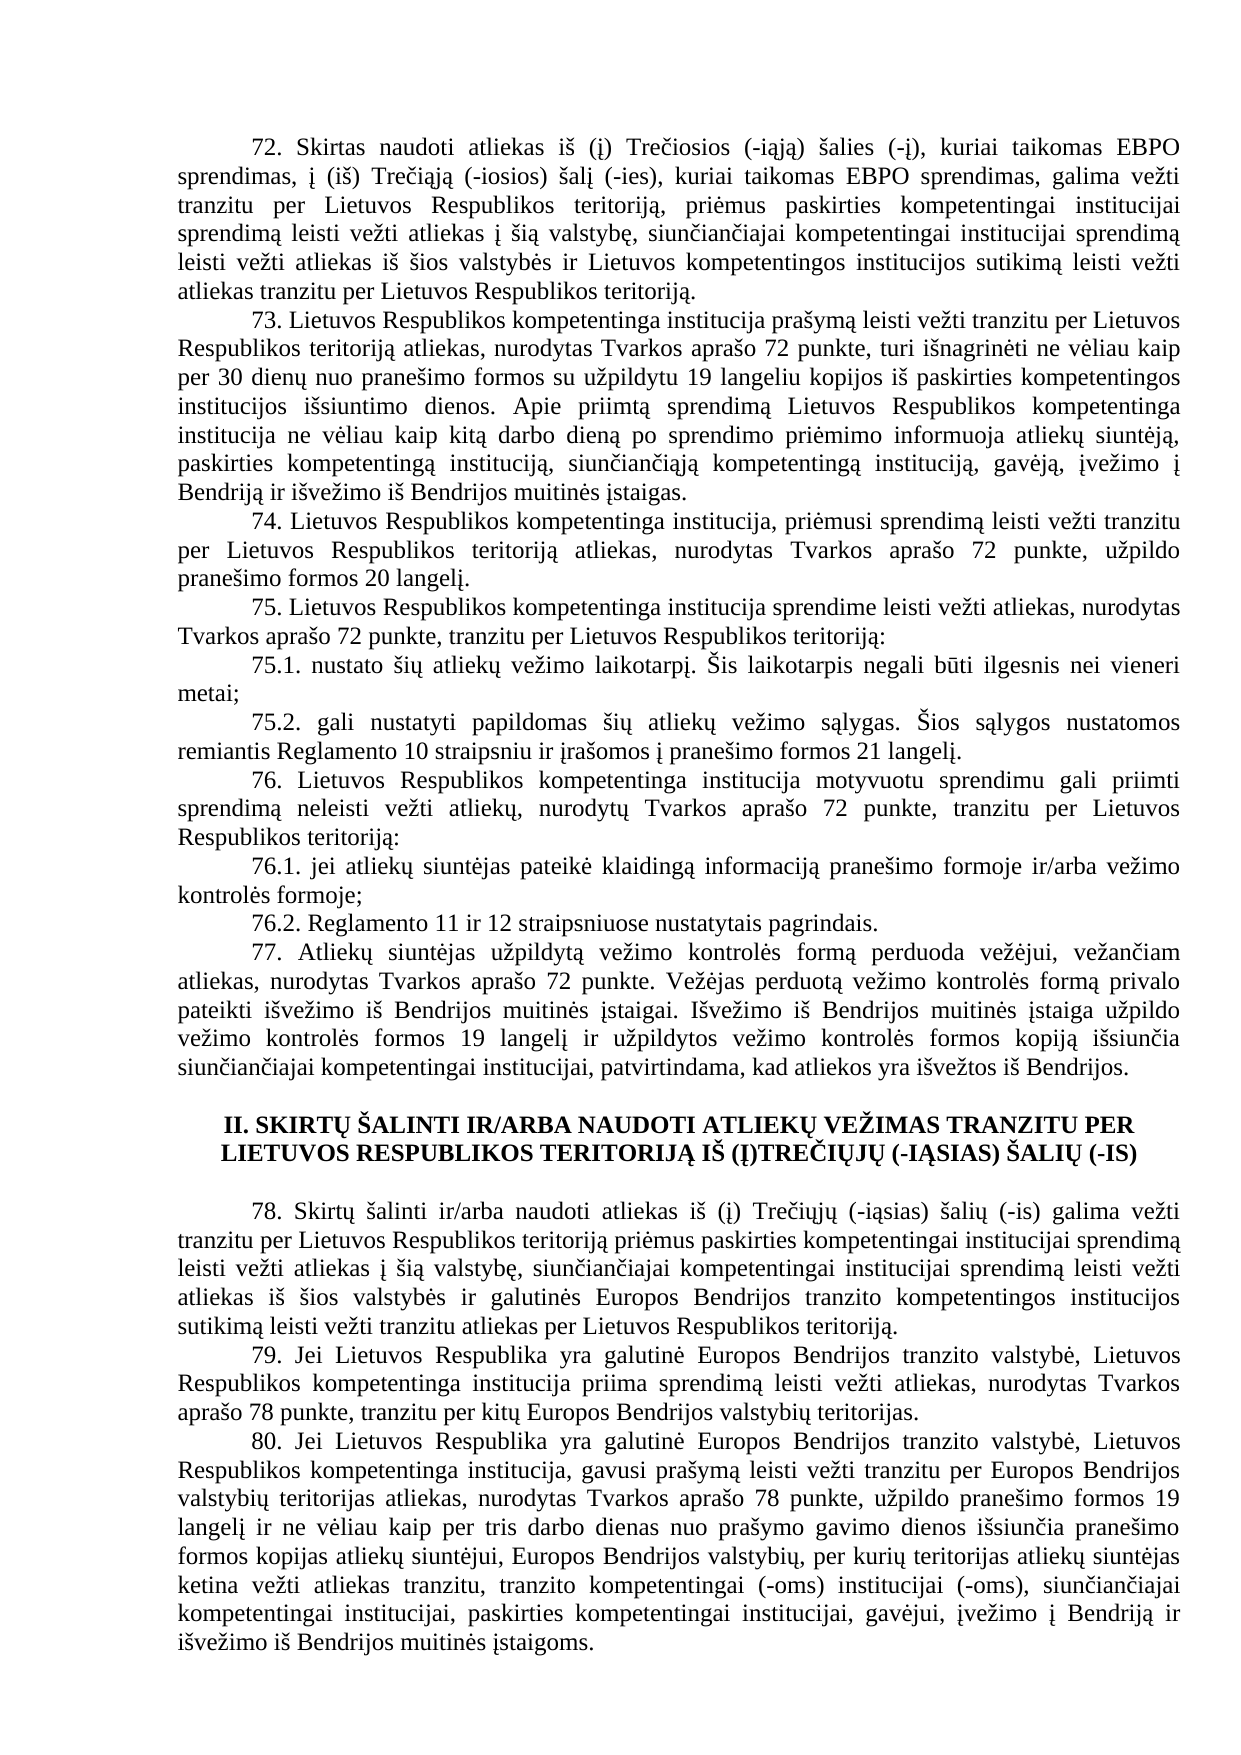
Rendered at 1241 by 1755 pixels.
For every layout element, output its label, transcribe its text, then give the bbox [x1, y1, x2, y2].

text 75. Lietuvos Respublikos kompetentinga institucija sprendime leisti vežti atliekas, nurodytas Tvarkos aprašo 72 punkte, tranzitu per Lietuvos Respublikos teritoriją: [177, 592, 1181, 650]
text II. SKIRTŲ ŠALINTI IR/ARBA NAUDOTI ATLIEKŲ VEŽIMAS TRANZITU PER LIETUVOS RESPUBLIKOS TERITORIJĄ IŠ (Į)TREČIŲJŲ (-IĄSIAS) ŠALIŲ (-IS) [177, 1110, 1181, 1167]
text 76.2. Reglamento 11 ir 12 straipsniuose nustatytais pagrindais. [177, 908, 1181, 937]
text 72. Skirtas naudoti atliekas iš (į) Trečiosios (-iąją) šalies (-į), kuriai taikomas EBPO sprendimas, į (iš) Trečiąją (-iosios) šalį (-ies), kuriai taikomas EBPO sprendimas, galima vežti tranzitu per Lietuvos Respublikos teritoriją, priėmus paskirties kompetentingai institucijai sprendimą leisti vežti atliekas į šią valstybę, siunčiančiajai kompetentingai institucijai sprendimą leisti vežti atliekas iš šios valstybės ir Lietuvos kompetentingos institucijos sutikimą leisti vežti atliekas tranzitu per Lietuvos Respublikos teritoriją. [177, 132, 1181, 305]
text 76. Lietuvos Respublikos kompetentinga institucija motyvuotu sprendimu gali priimti sprendimą neleisti vežti atliekų, nurodytų Tvarkos aprašo 72 punkte, tranzitu per Lietuvos Respublikos teritoriją: [177, 765, 1181, 851]
text 80. Jei Lietuvos Respublika yra galutinė Europos Bendrijos tranzito valstybė, Lietuvos Respublikos kompetentinga institucija, gavusi prašymą leisti vežti tranzitu per Europos Bendrijos valstybių teritorijas atliekas, nurodytas Tvarkos aprašo 78 punkte, užpildo pranešimo formos 19 langelį ir ne vėliau kaip per tris darbo dienas nuo prašymo gavimo dienos išsiunčia pranešimo formos kopijas atliekų siuntėjui, Europos Bendrijos valstybių, per kurių teritorijas atliekų siuntėjas ketina vežti atliekas tranzitu, tranzito kompetentingai (-oms) institucijai (-oms), siunčiančiajai kompetentingai institucijai, paskirties kompetentingai institucijai, gavėjui, įvežimo į Bendriją ir išvežimo iš Bendrijos muitinės įstaigoms. [177, 1426, 1181, 1656]
text 77. Atliekų siuntėjas užpildytą vežimo kontrolės formą perduoda vežėjui, vežančiam atliekas, nurodytas Tvarkos aprašo 72 punkte. Vežėjas perduotą vežimo kontrolės formą privalo pateikti išvežimo iš Bendrijos muitinės įstaigai. Išvežimo iš Bendrijos muitinės įstaiga užpildo vežimo kontrolės formos 19 langelį ir užpildytos vežimo kontrolės formos kopiją išsiunčia siunčiančiajai kompetentingai institucijai, patvirtindama, kad atliekos yra išvežtos iš Bendrijos. [177, 937, 1181, 1081]
text 73. Lietuvos Respublikos kompetentinga institucija prašymą leisti vežti tranzitu per Lietuvos Respublikos teritoriją atliekas, nurodytas Tvarkos aprašo 72 punkte, turi išnagrinėti ne vėliau kaip per 30 dienų nuo pranešimo formos su užpildytu 19 langeliu kopijos iš paskirties kompetentingos institucijos išsiuntimo dienos. Apie priimtą sprendimą Lietuvos Respublikos kompetentinga institucija ne vėliau kaip kitą darbo dieną po sprendimo priėmimo informuoja atliekų siuntėją, paskirties kompetentingą instituciją, siunčiančiąją kompetentingą instituciją, gavėją, įvežimo į Bendriją ir išvežimo iš Bendrijos muitinės įstaigas. [177, 305, 1181, 506]
text 75.1. nustato šių atliekų vežimo laikotarpį. Šis laikotarpis negali būti ilgesnis nei vieneri metai; [177, 650, 1181, 707]
text 76.1. jei atliekų siuntėjas pateikė klaidingą informaciją pranešimo formoje ir/arba vežimo kontrolės formoje; [177, 851, 1181, 908]
text 75.2. gali nustatyti papildomas šių atliekų vežimo sąlygas. Šios sąlygos nustatomos remiantis Reglamento 10 straipsniu ir įrašomos į pranešimo formos 21 langelį. [177, 707, 1181, 765]
text 74. Lietuvos Respublikos kompetentinga institucija, priėmusi sprendimą leisti vežti tranzitu per Lietuvos Respublikos teritoriją atliekas, nurodytas Tvarkos aprašo 72 punkte, užpildo pranešimo formos 20 langelį. [177, 506, 1181, 592]
text 79. Jei Lietuvos Respublika yra galutinė Europos Bendrijos tranzito valstybė, Lietuvos Respublikos kompetentinga institucija priima sprendimą leisti vežti atliekas, nurodytas Tvarkos aprašo 78 punkte, tranzitu per kitų Europos Bendrijos valstybių teritorijas. [177, 1340, 1181, 1426]
text 78. Skirtų šalinti ir/arba naudoti atliekas iš (į) Trečiųjų (-iąsias) šalių (-is) galima vežti tranzitu per Lietuvos Respublikos teritoriją priėmus paskirties kompetentingai institucijai sprendimą leisti vežti atliekas į šią valstybę, siunčiančiajai kompetentingai institucijai sprendimą leisti vežti atliekas iš šios valstybės ir galutinės Europos Bendrijos tranzito kompetentingos institucijos sutikimą leisti vežti tranzitu atliekas per Lietuvos Respublikos teritoriją. [177, 1196, 1181, 1340]
